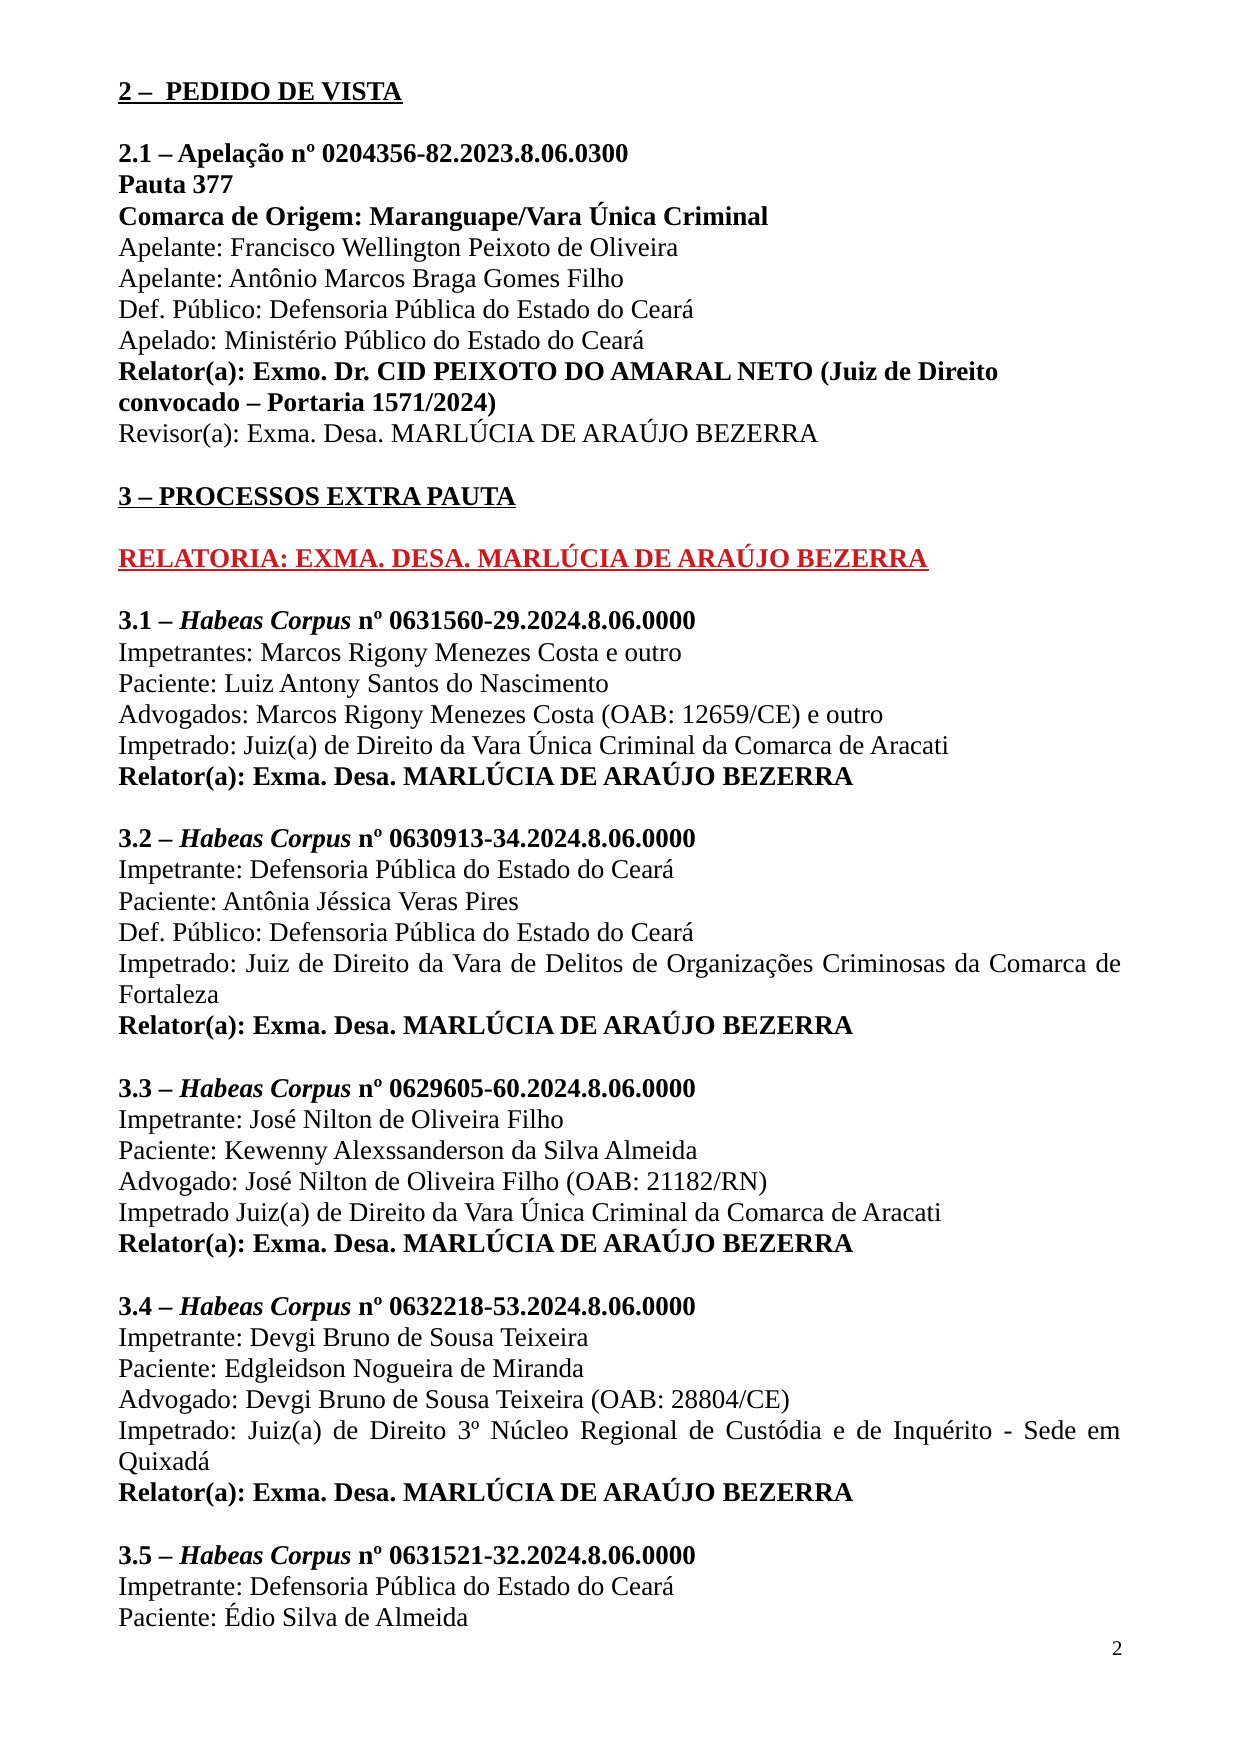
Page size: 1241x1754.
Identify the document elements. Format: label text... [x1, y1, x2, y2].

text Impetrantes: Marcos Rigony Menezes Costa e outro [118, 636, 1122, 667]
text RELATORIA: EXMA. DESA. MARLÚCIA DE ARAÚJO BEZERRA [118, 542, 1122, 573]
text 3.4 – Habeas Corpus nº 0632218-53.2024.8.06.0000 [118, 1290, 1122, 1321]
text Relator(a): Exma. Desa. MARLÚCIA DE ARAÚJO BEZERRA [118, 1477, 1122, 1508]
text Impetrado: Juiz(a) de Direito 3º Núcleo Regional de Custódia e de Inquérito - Sede em Quixadá [118, 1414, 1122, 1477]
text Impetrante: Defensoria Pública do Estado do Ceará [118, 1570, 1122, 1601]
text Apelante: Antônio Marcos Braga Gomes Filho [118, 262, 1122, 293]
text Impetrante: José Nilton de Oliveira Filho [118, 1103, 1122, 1134]
text Paciente: Edgleidson Nogueira de Miranda [118, 1352, 1122, 1383]
text Advogado: Devgi Bruno de Sousa Teixeira (OAB: 28804/CE) [118, 1383, 1122, 1414]
text Paciente: Antônia Jéssica Veras Pires [118, 885, 1122, 916]
text Revisor(a): Exma. Desa. MARLÚCIA DE ARAÚJO BEZERRA [118, 418, 1122, 449]
text Impetrante: Devgi Bruno de Sousa Teixeira [118, 1321, 1122, 1352]
text Pauta 377 [118, 168, 1122, 199]
text Def. Público: Defensoria Pública do Estado do Ceará [118, 293, 1122, 324]
text 3.5 – Habeas Corpus nº 0631521-32.2024.8.06.0000 [118, 1539, 1122, 1570]
text Paciente: Luiz Antony Santos do Nascimento [118, 667, 1122, 698]
text Impetrado: Juiz(a) de Direito da Vara Única Criminal da Comarca de Aracati [118, 729, 1122, 760]
text Paciente: Kewenny Alexssanderson da Silva Almeida [118, 1134, 1122, 1165]
text Impetrante: Defensoria Pública do Estado do Ceará [118, 854, 1122, 885]
text Impetrado: Juiz de Direito da Vara de Delitos de Organizações Criminosas da Comarca de Fortaleza [118, 947, 1122, 1009]
text Paciente: Édio Silva de Almeida [118, 1601, 1122, 1632]
text 3.3 – Habeas Corpus nº 0629605-60.2024.8.06.0000 [118, 1072, 1122, 1103]
text 3.1 – Habeas Corpus nº 0631560-29.2024.8.06.0000 [118, 604, 1122, 636]
text 2.1 – Apelação nº 0204356-82.2023.8.06.0300 [118, 137, 1122, 168]
text 3 – PROCESSOS EXTRA PAUTA [118, 480, 1122, 511]
text Relator(a): Exmo. Dr. CID PEIXOTO DO AMARAL NETO (Juiz de Direito convocado – Portaria 1571/2024) [118, 355, 1122, 418]
text 3.2 – Habeas Corpus nº 0630913-34.2024.8.06.0000 [118, 822, 1122, 854]
text Def. Público: Defensoria Pública do Estado do Ceará [118, 916, 1122, 947]
text Apelado: Ministério Público do Estado do Ceará [118, 324, 1122, 355]
text Advogados: Marcos Rigony Menezes Costa (OAB: 12659/CE) e outro [118, 698, 1122, 729]
text Apelante: Francisco Wellington Peixoto de Oliveira [118, 231, 1122, 262]
text Relator(a): Exma. Desa. MARLÚCIA DE ARAÚJO BEZERRA [118, 760, 1122, 791]
text Relator(a): Exma. Desa. MARLÚCIA DE ARAÚJO BEZERRA [118, 1009, 1122, 1041]
text 2 – PEDIDO DE VISTA [118, 75, 1122, 106]
text Comarca de Origem: Maranguape/Vara Única Criminal [118, 199, 1122, 231]
text Impetrado Juiz(a) de Direito da Vara Única Criminal da Comarca de Aracati [118, 1196, 1122, 1227]
text Advogado: José Nilton de Oliveira Filho (OAB: 21182/RN) [118, 1165, 1122, 1196]
text Relator(a): Exma. Desa. MARLÚCIA DE ARAÚJO BEZERRA [118, 1227, 1122, 1258]
